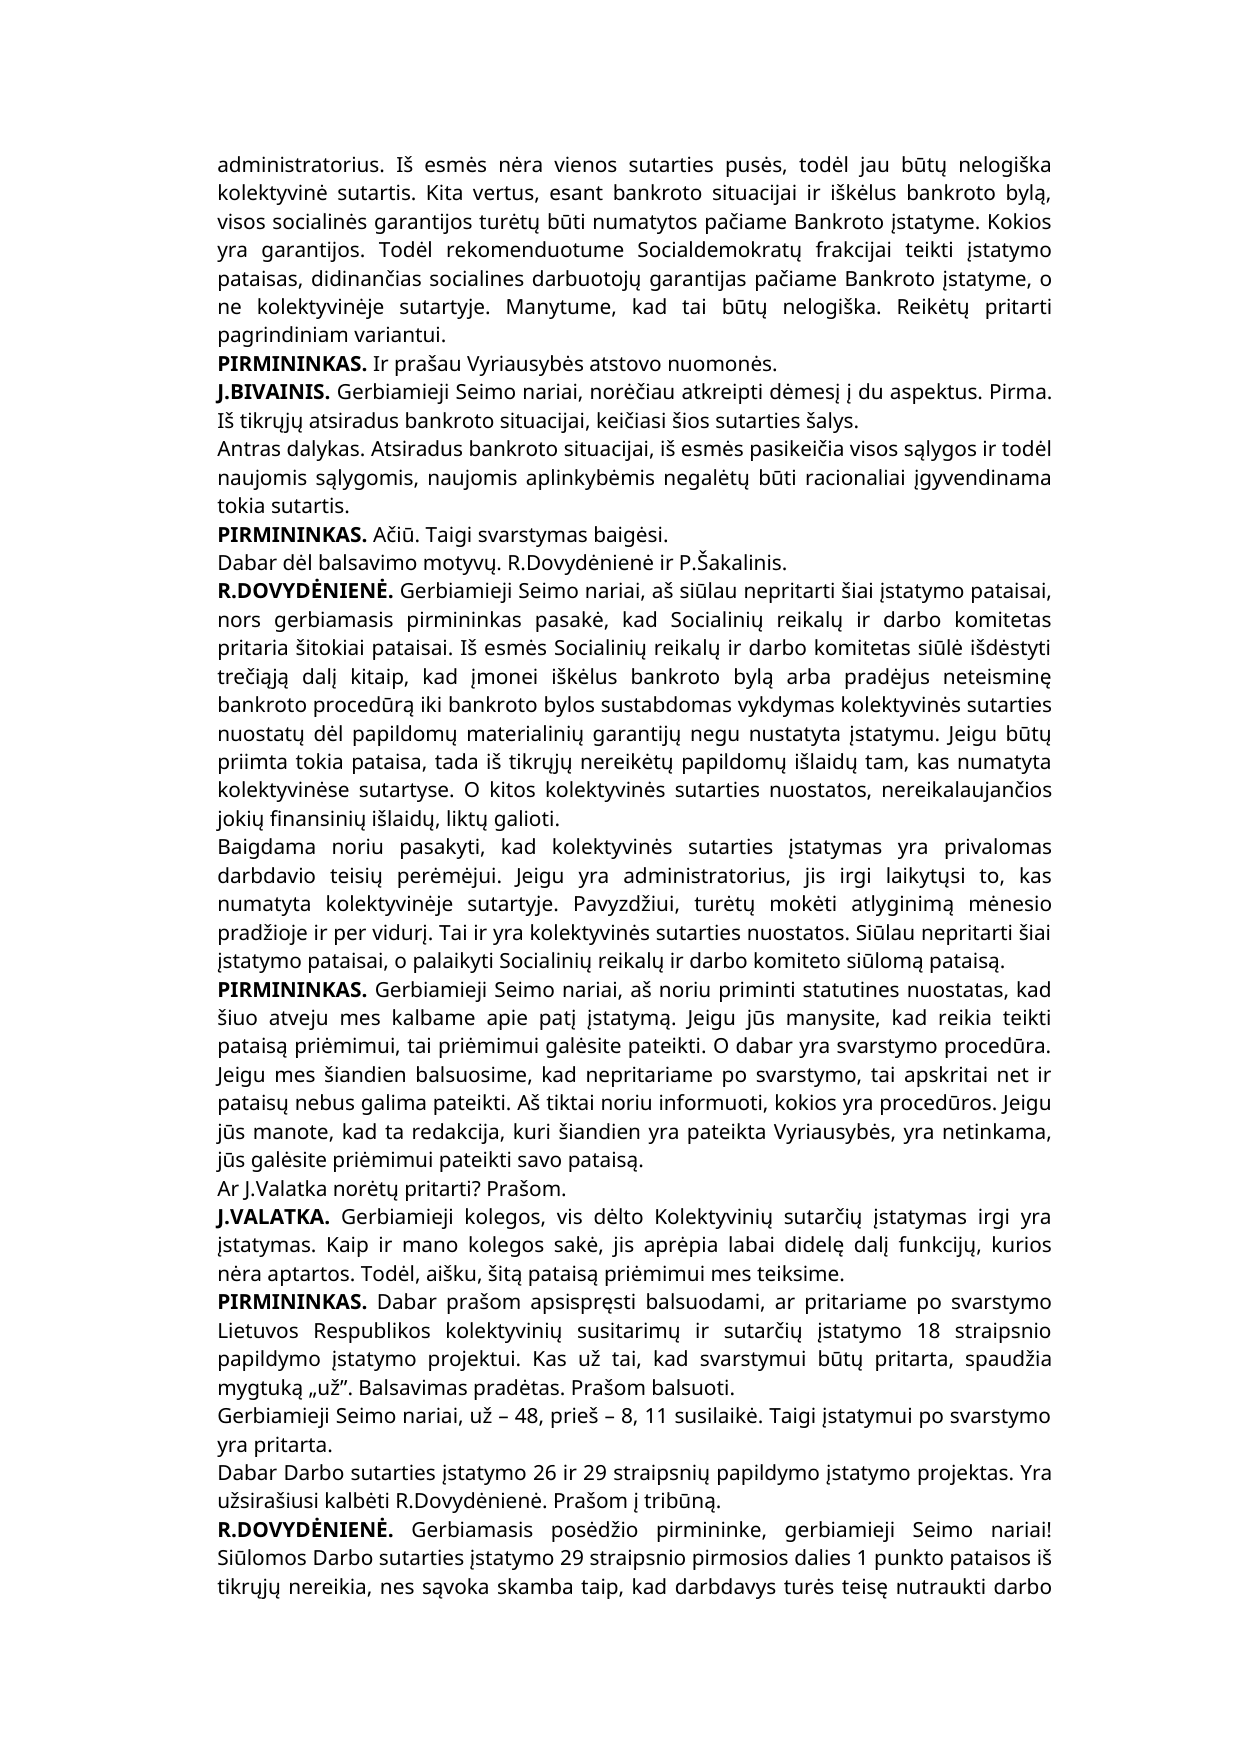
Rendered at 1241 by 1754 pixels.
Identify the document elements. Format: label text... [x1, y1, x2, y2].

text PIRMININKAS. Dabar prašom apsispręsti balsuodami, ar pritariame po svarstymo Lietuvos Respublikos kolektyvinių susitarimų ir sutarčių įstatymo 18 straipsnio papildymo įstatymo projektui. Kas už tai, kad svarstymui būtų pritarta, spaudžia mygtuką „už”. Balsavimas pradėtas. Prašom balsuoti. [217, 1287, 1053, 1401]
text Dabar Darbo sutarties įstatymo 26 ir 29 straipsnių papildymo įstatymo projektas. Yra užsirašiusi kalbėti R.Dovydėnienė. Prašom į tribūną. [217, 1458, 1053, 1515]
text J.BIVAINIS. Gerbiamieji Seimo nariai, norėčiau atkreipti dėmesį į du aspektus. Pirma. Iš tikrųjų atsiradus bankroto situacijai, keičiasi šios sutarties šalys. [217, 377, 1053, 434]
text Gerbiamieji Seimo nariai, už – 48, prieš – 8, 11 susilaikė. Taigi įstatymui po svarstymo yra pritarta. [217, 1401, 1053, 1458]
text R.DOVYDĖNIENĖ. Gerbiamasis posėdžio pirmininke, gerbiamieji Seimo nariai! Siūlomos Darbo sutarties įstatymo 29 straipsnio pirmosios dalies 1 punkto pataisos iš tikrųjų nereikia, nes sąvoka skamba taip, kad darbdavys turės teisę nutraukti darbo [217, 1515, 1053, 1600]
text PIRMININKAS. Gerbiamieji Seimo nariai, aš noriu priminti statutines nuostatas, kad šiuo atveju mes kalbame apie patį įstatymą. Jeigu jūs manysite, kad reikia teikti pataisą priėmimui, tai priėmimui galėsite pateikti. O dabar yra svarstymo procedūra. Jeigu mes šiandien balsuosime, kad nepritariame po svarstymo, tai apskritai net ir pataisų nebus galima pateikti. Aš tiktai noriu informuoti, kokios yra procedūros. Jeigu jūs manote, kad ta redakcija, kuri šiandien yra pateikta Vyriausybės, yra netinkama, jūs galėsite priėmimui pateikti savo pataisą. [217, 975, 1053, 1174]
text J.VALATKA. Gerbiamieji kolegos, vis dėlto Kolektyvinių sutarčių įstatymas irgi yra įstatymas. Kaip ir mano kolegos sakė, jis aprėpia labai didelę dalį funkcijų, kurios nėra aptartos. Todėl, aišku, šitą pataisą priėmimui mes teiksime. [217, 1202, 1053, 1287]
text Baigdama noriu pasakyti, kad kolektyvinės sutarties įstatymas yra privalomas darbdavio teisių perėmėjui. Jeigu yra administratorius, jis irgi laikytųsi to, kas numatyta kolektyvinėje sutartyje. Pavyzdžiui, turėtų mokėti atlyginimą mėnesio pradžioje ir per vidurį. Tai ir yra kolektyvinės sutarties nuostatos. Siūlau nepritarti šiai įstatymo pataisai, o palaikyti Socialinių reikalų ir darbo komiteto siūlomą pataisą. [217, 832, 1053, 975]
text Dabar dėl balsavimo motyvų. R.Dovydėnienė ir P.Šakalinis. [217, 548, 1053, 577]
text R.DOVYDĖNIENĖ. Gerbiamieji Seimo nariai, aš siūlau nepritarti šiai įstatymo pataisai, nors gerbiamasis pirmininkas pasakė, kad Socialinių reikalų ir darbo komitetas pritaria šitokiai pataisai. Iš esmės Socialinių reikalų ir darbo komitetas siūlė išdėstyti trečiąją dalį kitaip, kad įmonei iškėlus bankroto bylą arba pradėjus neteisminę bankroto procedūrą iki bankroto bylos sustabdomas vykdymas kolektyvinės sutarties nuostatų dėl papildomų materialinių garantijų negu nustatyta įstatymu. Jeigu būtų priimta tokia pataisa, tada iš tikrųjų nereikėtų papildomų išlaidų tam, kas numatyta kolektyvinėse sutartyse. O kitos kolektyvinės sutarties nuostatos, nereikalaujančios jokių finansinių išlaidų, liktų galioti. [217, 577, 1053, 832]
text PIRMININKAS. Ačiū. Taigi svarstymas baigėsi. [217, 520, 1053, 548]
text PIRMININKAS. Ir prašau Vyriausybės atstovo nuomonės. [217, 349, 1053, 377]
text Ar J.Valatka norėtų pritarti? Prašom. [217, 1174, 1053, 1202]
text Antras dalykas. Atsiradus bankroto situacijai, iš esmės pasikeičia visos sąlygos ir todėl naujomis sąlygomis, naujomis aplinkybėmis negalėtų būti racionaliai įgyvendinama tokia sutartis. [217, 434, 1053, 520]
text administratorius. Iš esmės nėra vienos sutarties pusės, todėl jau būtų nelogiška kolektyvinė sutartis. Kita vertus, esant bankroto situacijai ir iškėlus bankroto bylą, visos socialinės garantijos turėtų būti numatytos pačiame Bankroto įstatyme. Kokios yra garantijos. Todėl rekomenduotume Socialdemokratų frakcijai teikti įstatymo pataisas, didinančias socialines darbuotojų garantijas pačiame Bankroto įstatyme, o ne kolektyvinėje sutartyje. Manytume, kad tai būtų nelogiška. Reikėtų pritarti pagrindiniam variantui. [217, 150, 1053, 349]
